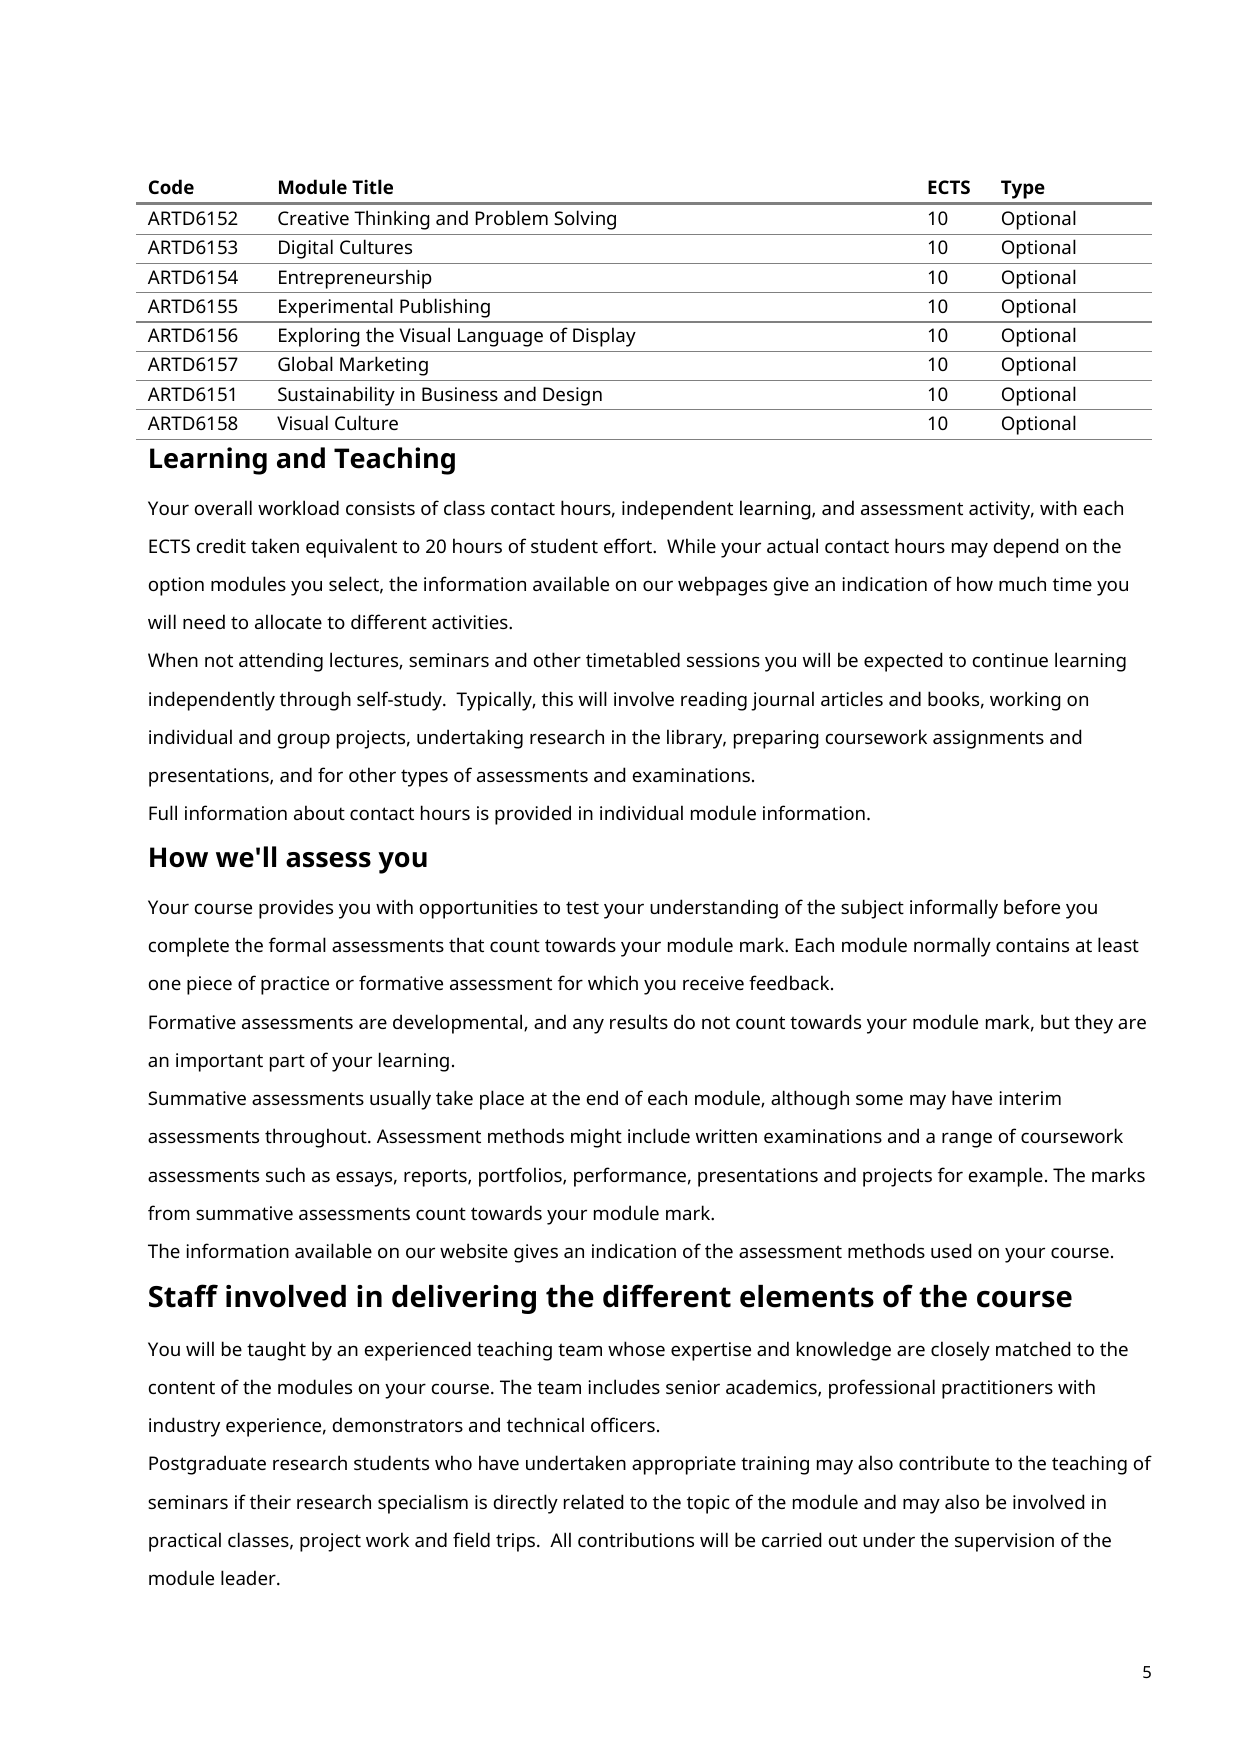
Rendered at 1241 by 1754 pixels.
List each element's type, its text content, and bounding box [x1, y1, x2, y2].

table_cell 10 [916, 381, 989, 409]
table_cell Optional [989, 410, 1152, 438]
text The information available on our website gives an indication of the assessment methods used on your course. [148, 1238, 1152, 1264]
table_cell Type [989, 174, 1152, 202]
table_cell Exploring the Visual Language of Display [266, 323, 916, 351]
table_cell Digital Cultures [266, 235, 916, 263]
table_cell ECTS [916, 174, 989, 202]
table_cell ARTD6156 [136, 323, 266, 351]
table_cell Module Title [266, 174, 916, 202]
table_cell 10 [916, 235, 989, 263]
table_cell ARTD6152 [136, 205, 266, 234]
table_cell Global Marketing [266, 352, 916, 380]
table_cell ARTD6154 [136, 264, 266, 292]
text You will be taught by an experienced teaching team whose expertise and knowledge are closely matched to the content of the modules on your course. The team includes senior academics, professional practitioners with industry experience, demonstrators and technical officers. [148, 1336, 1152, 1438]
table_cell ARTD6158 [136, 410, 266, 438]
table_cell 10 [916, 293, 989, 321]
table_cell Optional [989, 293, 1152, 321]
table_cell Code [136, 174, 266, 202]
table_cell Optional [989, 264, 1152, 292]
text When not attending lectures, seminars and other timetabled sessions you will be expected to continue learning independently through self-study. Typically, this will involve reading journal articles and books, working on individual and group projects, undertaking research in the library, preparing coursework assignments and presentations, and for other types of assessments and examinations. [148, 648, 1152, 788]
table_cell Optional [989, 323, 1152, 351]
table_cell ARTD6155 [136, 293, 266, 321]
table_cell Optional [989, 205, 1152, 234]
text Postgraduate research students who have undertaken appropriate training may also contribute to the teaching of seminars if their research specialism is directly related to the topic of the module and may also be involved in practical classes, project work and field trips. All contributions will be carried out under the supervision of the module leader. [148, 1451, 1152, 1591]
table_cell 10 [916, 264, 989, 292]
subtitle Learning and Teaching [148, 440, 1152, 476]
table_cell ARTD6153 [136, 235, 266, 263]
table_cell [136, 137, 1152, 174]
table_cell 10 [916, 323, 989, 351]
text Your course provides you with opportunities to test your understanding of the subject informally before you complete the formal assessments that count towards your module mark. Each module normally contains at least one piece of practice or formative assessment for which you receive feedback. [148, 894, 1152, 996]
table_cell 10 [916, 352, 989, 380]
text Full information about contact hours is provided in individual module information. [148, 801, 1152, 826]
table_cell Optional [989, 381, 1152, 409]
subtitle How we'll assess you [148, 839, 1152, 876]
table_cell Optional [989, 352, 1152, 380]
table_cell 10 [916, 205, 989, 234]
table_cell ARTD6157 [136, 352, 266, 380]
table_cell Optional [989, 235, 1152, 263]
table_cell Visual Culture [266, 410, 916, 438]
table_cell Creative Thinking and Problem Solving [266, 205, 916, 234]
table_cell Experimental Publishing [266, 293, 916, 321]
table_cell Sustainability in Business and Design [266, 381, 916, 409]
text Formative assessments are developmental, and any results do not count towards your module mark, but they are an important part of your learning. [148, 1009, 1152, 1073]
table_cell 10 [916, 410, 989, 438]
table_cell Entrepreneurship [266, 264, 916, 292]
text Your overall workload consists of class contact hours, independent learning, and assessment activity, with each ECTS credit taken equivalent to 20 hours of student effort. While your actual contact hours may depend on the option modules you select, the information available on our webpages give an indication of how much time you will need to allocate to different activities. [148, 495, 1152, 635]
subtitle Staff involved in delivering the different elements of the course [148, 1277, 1152, 1316]
table_cell ARTD6151 [136, 381, 266, 409]
text Summative assessments usually take place at the end of each module, although some may have interim assessments throughout. Assessment methods might include written examinations and a range of coursework assessments such as essays, reports, portfolios, performance, presentations and projects for example. The marks from summative assessments count towards your module mark. [148, 1085, 1152, 1226]
